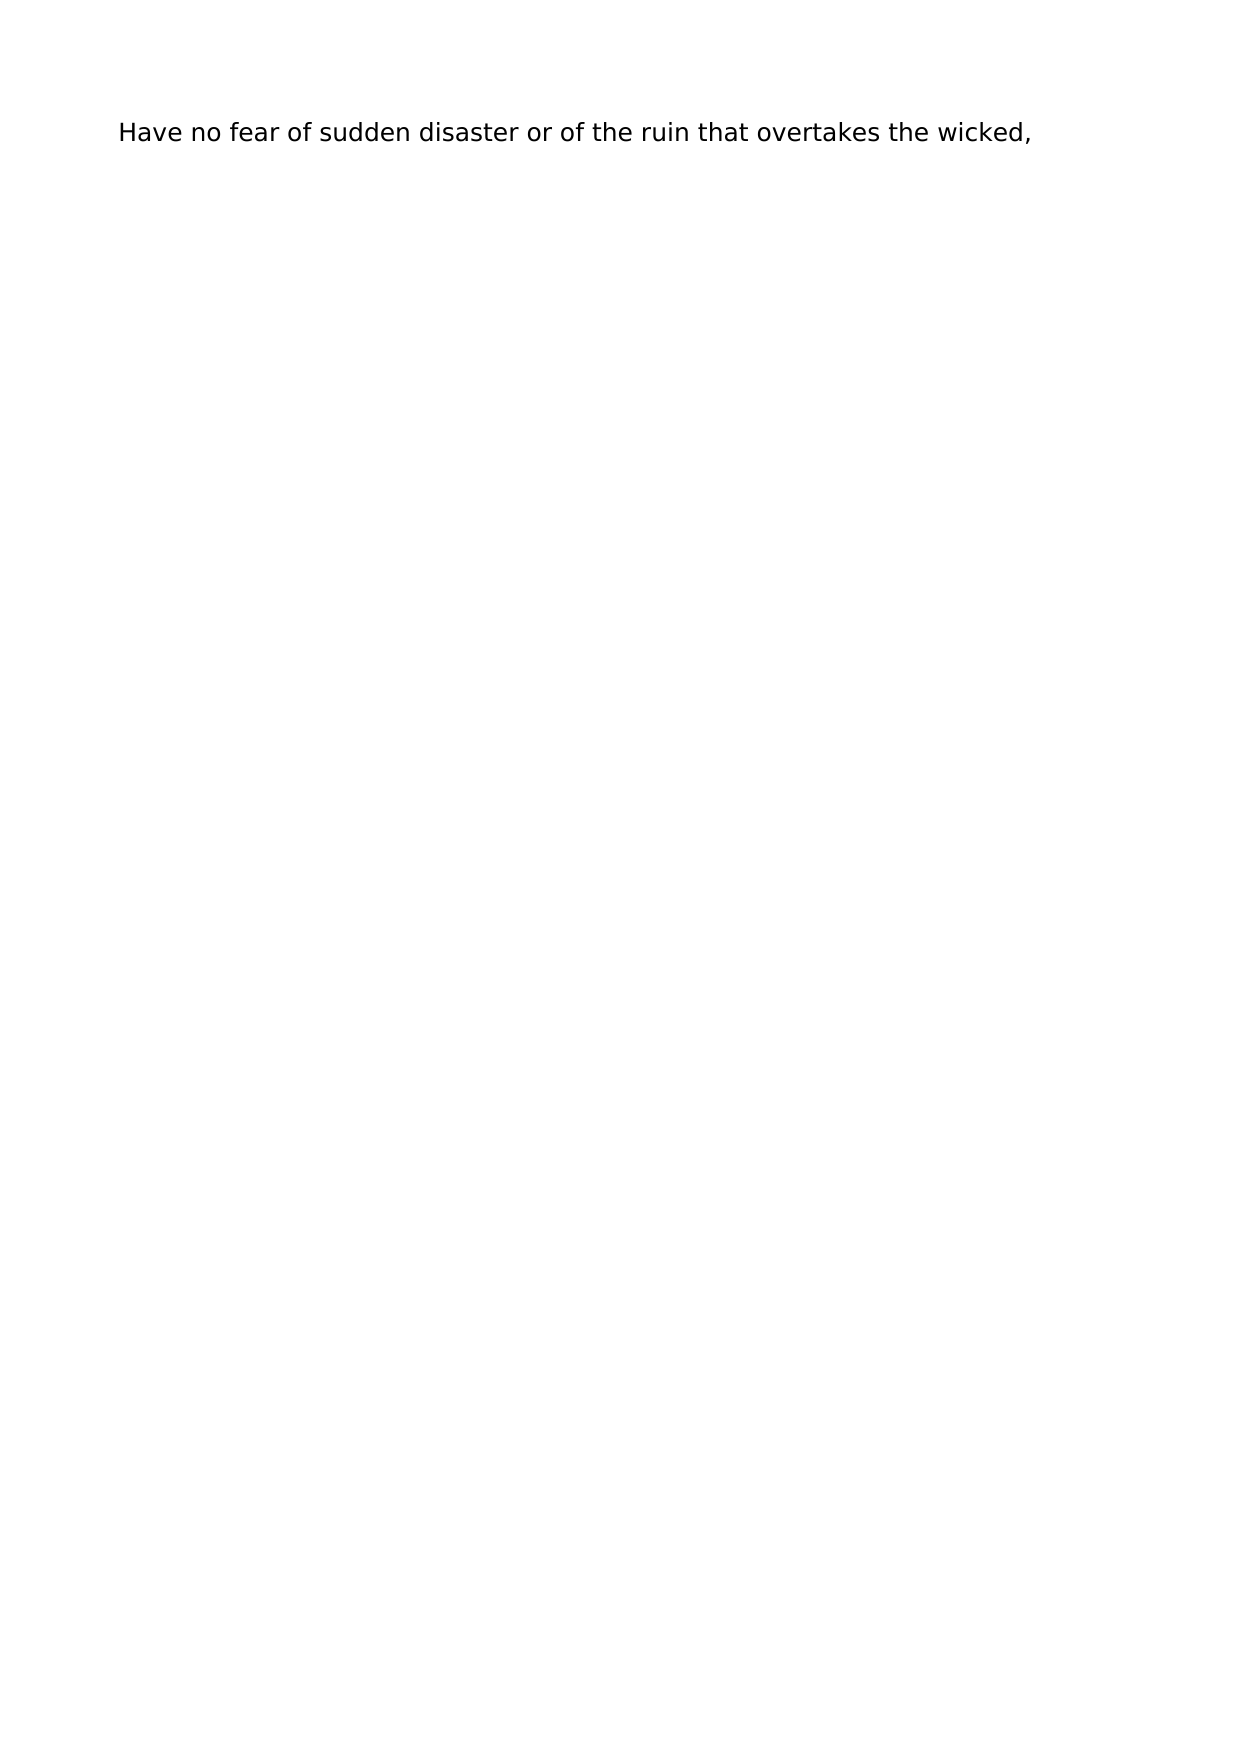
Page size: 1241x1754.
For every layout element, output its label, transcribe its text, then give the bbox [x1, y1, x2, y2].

text Have no fear of sudden disaster or of the ruin that overtakes the wicked, [118, 118, 1122, 147]
